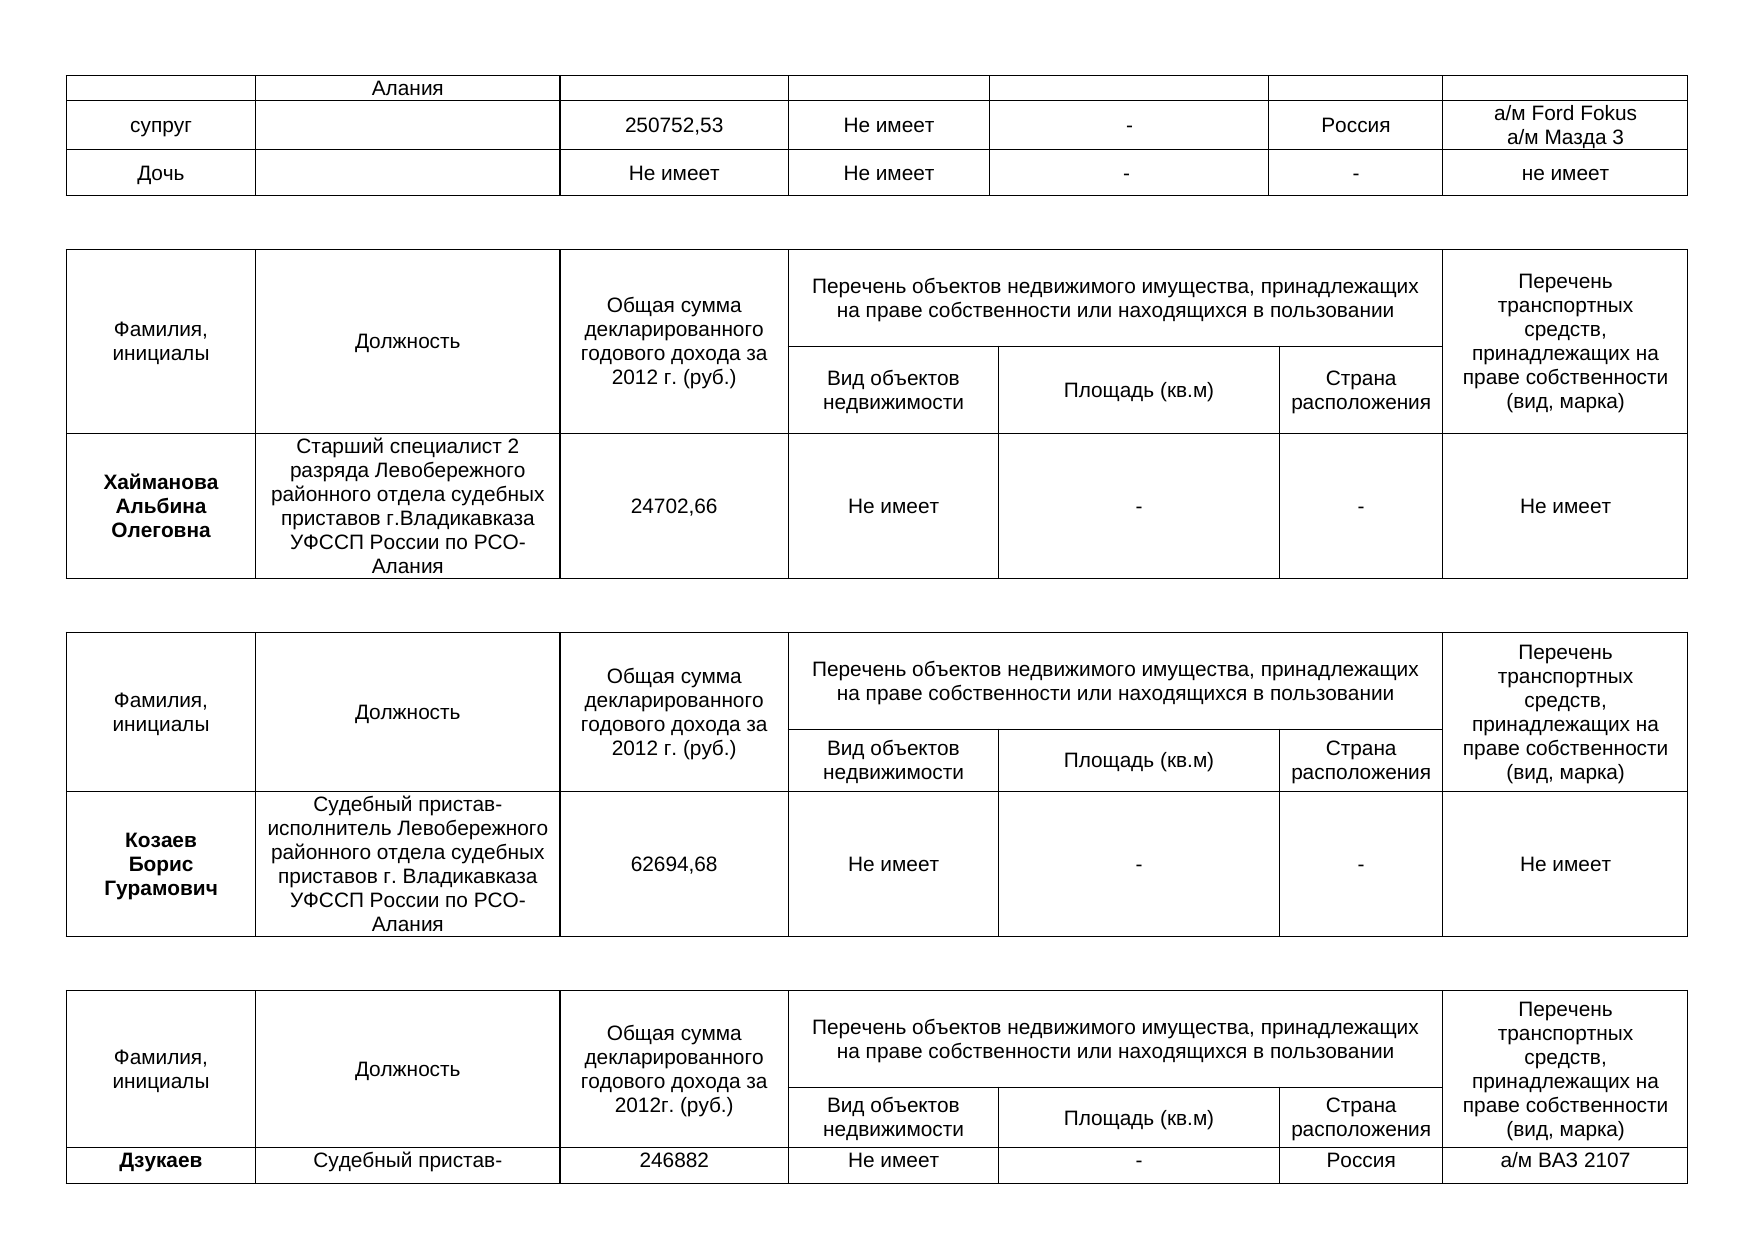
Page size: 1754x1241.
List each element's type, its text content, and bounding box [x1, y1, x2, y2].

table_cell - [999, 792, 1279, 936]
table_cell Страна расположения [1280, 347, 1442, 433]
table_cell супруг [67, 101, 255, 149]
table_header Общая сумма декларированного годового дохода за 2012г. (руб.) [561, 991, 788, 1147]
table_cell Площадь (кв.м) [999, 347, 1279, 433]
table_header Должность [256, 250, 559, 433]
table_header Общая сумма декларированного годового дохода за 2012 г. (руб.) [561, 633, 788, 791]
table_header Перечень транспортных средств, принадлежащих на праве собственности (вид, марка) [1443, 991, 1687, 1147]
table_cell Страна расположения [1280, 730, 1442, 791]
table_cell Вид объектов недвижимости [789, 730, 998, 791]
table_cell Не имеет [789, 150, 989, 195]
table_cell [67, 76, 255, 100]
table_cell Не имеет [789, 101, 989, 149]
table_cell Алания [256, 76, 559, 100]
table_cell Вид объектов недвижимости [789, 347, 998, 433]
table_cell [256, 150, 559, 195]
table_header Должность [256, 991, 559, 1147]
table_cell 24702,66 [561, 434, 788, 577]
table_cell Не имеет [789, 1148, 998, 1183]
table_cell Площадь (кв.м) [999, 730, 1279, 791]
table_cell Судебный пристав- [256, 1148, 559, 1183]
table_cell - [990, 150, 1268, 195]
table_header Перечень транспортных средств, принадлежащих на праве собственности (вид, марка) [1443, 250, 1687, 433]
table_header Фамилия, инициалы [67, 633, 255, 791]
table_cell Россия [1280, 1148, 1442, 1183]
table_cell - [999, 1148, 1279, 1183]
table_header Фамилия, инициалы [67, 991, 255, 1147]
table_header Перечень объектов недвижимого имущества, принадлежащих на праве собственности или находящихся в пользовании [789, 250, 1442, 346]
table_cell - [990, 101, 1268, 149]
table_header Фамилия, инициалы [67, 250, 255, 433]
table_cell Хайманова Альбина Олеговна [67, 434, 255, 577]
table_header Перечень объектов недвижимого имущества, принадлежащих на праве собственности или находящихся в пользовании [789, 991, 1442, 1087]
table_header Должность [256, 633, 559, 791]
table_cell Россия [1269, 101, 1442, 149]
table_cell - [1269, 76, 1442, 100]
table_cell а/м ВАЗ 2107 [1443, 1148, 1687, 1183]
table_cell Не имеет [789, 434, 998, 577]
table_cell - [1280, 434, 1442, 577]
table_cell 246882 [561, 1148, 788, 1183]
table_cell - [990, 76, 1268, 100]
table_cell Площадь (кв.м) [999, 1088, 1279, 1147]
table_cell а/м Ford Fokus а/м Мазда 3 [1443, 101, 1687, 149]
table_cell Не имеет [1443, 792, 1687, 936]
table_cell Судебный пристав-исполнитель Левобережного районного отдела судебных приставов г. Владикавказа УФССП России по РСО-Алания [256, 792, 559, 936]
table_cell 62694,68 [561, 792, 788, 936]
table_cell [789, 76, 989, 100]
table_cell - [1280, 792, 1442, 936]
table_cell - [999, 434, 1279, 577]
table_cell 250752,53 [561, 101, 788, 149]
table_cell Старший специалист 2 разряда Левобережного районного отдела судебных приставов г.Владикавказа УФССП России по РСО-Алания [256, 434, 559, 577]
table_cell Вид объектов недвижимости [789, 1088, 998, 1147]
table_header Перечень транспортных средств, принадлежащих на праве собственности (вид, марка) [1443, 633, 1687, 791]
table_cell [256, 101, 559, 149]
table_cell Не имеет [789, 792, 998, 936]
table_cell [561, 76, 788, 100]
table_header Общая сумма декларированного годового дохода за 2012 г. (руб.) [561, 250, 788, 433]
table_cell Дзукаев [67, 1148, 255, 1183]
table_cell Козаев Борис Гурамович [67, 792, 255, 936]
table_cell Страна расположения [1280, 1088, 1442, 1147]
table_cell Не имеет [1443, 434, 1687, 577]
table_cell Дочь [67, 150, 255, 195]
table_cell - [1269, 150, 1442, 195]
table_cell не имеет [1443, 150, 1687, 195]
table_cell Не имеет [561, 150, 788, 195]
table_cell [1443, 76, 1687, 100]
table_header Перечень объектов недвижимого имущества, принадлежащих на праве собственности или находящихся в пользовании [789, 633, 1442, 728]
